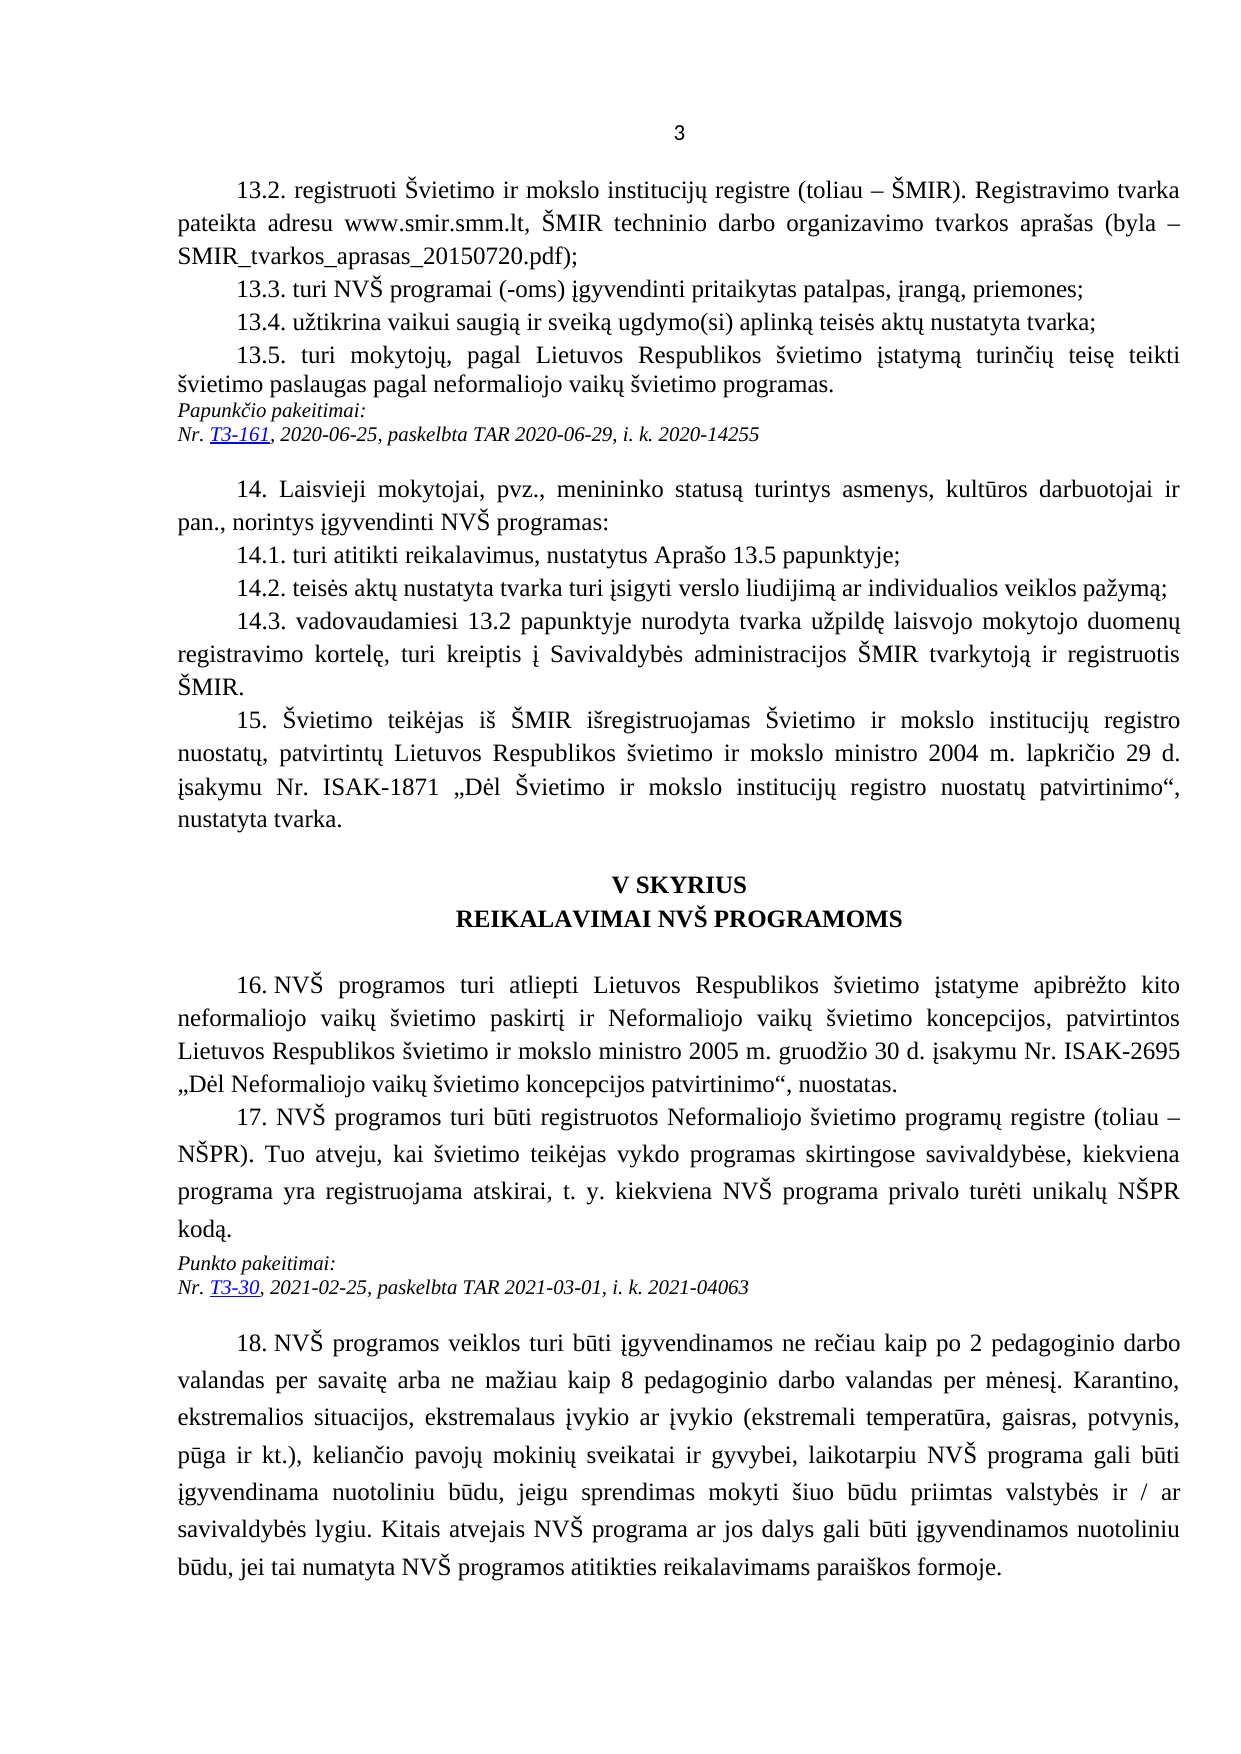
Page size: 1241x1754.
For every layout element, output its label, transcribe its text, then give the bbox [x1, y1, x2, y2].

text 18. NVŠ programos veiklos turi būti įgyvendinamos ne rečiau kaip po 2 pedagoginio darbo valandas per savaitę arba ne mažiau kaip 8 pedagoginio darbo valandas per mėnesį. Karantino, ekstremalios situacijos, ekstremalaus įvykio ar įvykio (ekstremali temperatūra, gaisras, potvynis, pūga ir kt.), keliančio pavojų mokinių sveikatai ir gyvybei, laikotarpiu NVŠ programa gali būti įgyvendinama nuotoliniu būdu, jeigu sprendimas mokyti šiuo būdu priimtas valstybės ir / ar savivaldybės lygiu. Kitais atvejais NVŠ programa ar jos dalys gali būti įgyvendinamos nuotoliniu būdu, jei tai numatyta NVŠ programos atitikties reikalavimams paraiškos formoje. [177, 1328, 1181, 1580]
text 14.1. turi atitikti reikalavimus, nustatytus Aprašo 13.5 papunktyje; [177, 540, 1181, 569]
text Punkto pakeitimai: [177, 1251, 1181, 1275]
text 13.3. turi NVŠ programai (-oms) įgyvendinti pritaikytas patalpas, įrangą, priemones; [177, 274, 1181, 303]
text 13.5. turi mokytojų, pagal Lietuvos Respublikos švietimo įstatymą turinčių teisę teikti švietimo paslaugas pagal neformaliojo vaikų švietimo programas. [177, 340, 1181, 397]
text 13.4. užtikrina vaikui saugią ir sveiką ugdymo(si) aplinką teisės aktų nustatyta tvarka; [177, 307, 1181, 336]
text 15. Švietimo teikėjas iš ŠMIR išregistruojamas Švietimo ir mokslo institucijų registro nuostatų, patvirtintų Lietuvos Respublikos švietimo ir mokslo ministro 2004 m. lapkričio 29 d. įsakymu Nr. ISAK-1871 „Dėl Švietimo ir mokslo institucijų registro nuostatų patvirtinimo“, nustatyta tvarka. [177, 706, 1181, 833]
text 14.3. vadovaudamiesi 13.2 papunktyje nurodyta tvarka užpildę laisvojo mokytojo duomenų registravimo kortelę, turi kreiptis į Savivaldybės administracijos ŠMIR tvarkytoją ir registruotis ŠMIR. [177, 606, 1181, 701]
text 16. NVŠ programos turi atliepti Lietuvos Respublikos švietimo įstatyme apibrėžto kito neformaliojo vaikų švietimo paskirtį ir Neformaliojo vaikų švietimo koncepcijos, patvirtintos Lietuvos Respublikos švietimo ir mokslo ministro 2005 m. gruodžio 30 d. įsakymu Nr. ISAK-2695 „Dėl Neformaliojo vaikų švietimo koncepcijos patvirtinimo“, nuostatas. [177, 970, 1181, 1097]
text Papunkčio pakeitimai: [177, 397, 1181, 422]
text Nr. T3-161, 2020-06-25, paskelbta TAR 2020-06-29, i. k. 2020-14255 [177, 422, 1181, 446]
text 14.2. teisės aktų nustatyta tvarka turi įsigyti verslo liudijimą ar individualios veiklos pažymą; [177, 573, 1181, 602]
text 13.2. registruoti Švietimo ir mokslo institucijų registre (toliau – ŠMIR). Registravimo tvarka pateikta adresu www.smir.smm.lt, ŠMIR techninio darbo organizavimo tvarkos aprašas (byla – SMIR_tvarkos_aprasas_20150720.pdf); [177, 175, 1181, 270]
text 17. NVŠ programos turi būti registruotos Neformaliojo švietimo programų registre (toliau – NŠPR). Tuo atveju, kai švietimo teikėjas vykdo programas skirtingose savivaldybėse, kiekviena programa yra registruojama atskirai, t. y. kiekviena NVŠ programa privalo turėti unikalų NŠPR kodą. [177, 1102, 1181, 1242]
text Nr. T3-30, 2021-02-25, paskelbta TAR 2021-03-01, i. k. 2021-04063 [177, 1275, 1181, 1299]
text V SKYRIUS [177, 871, 1181, 899]
text REIKALAVIMAI NVŠ PROGRAMOMS [177, 904, 1181, 932]
text 14. Laisvieji mokytojai, pvz., menininko statusą turintys asmenys, kultūros darbuotojai ir pan., norintys įgyvendinti NVŠ programas: [177, 474, 1181, 536]
